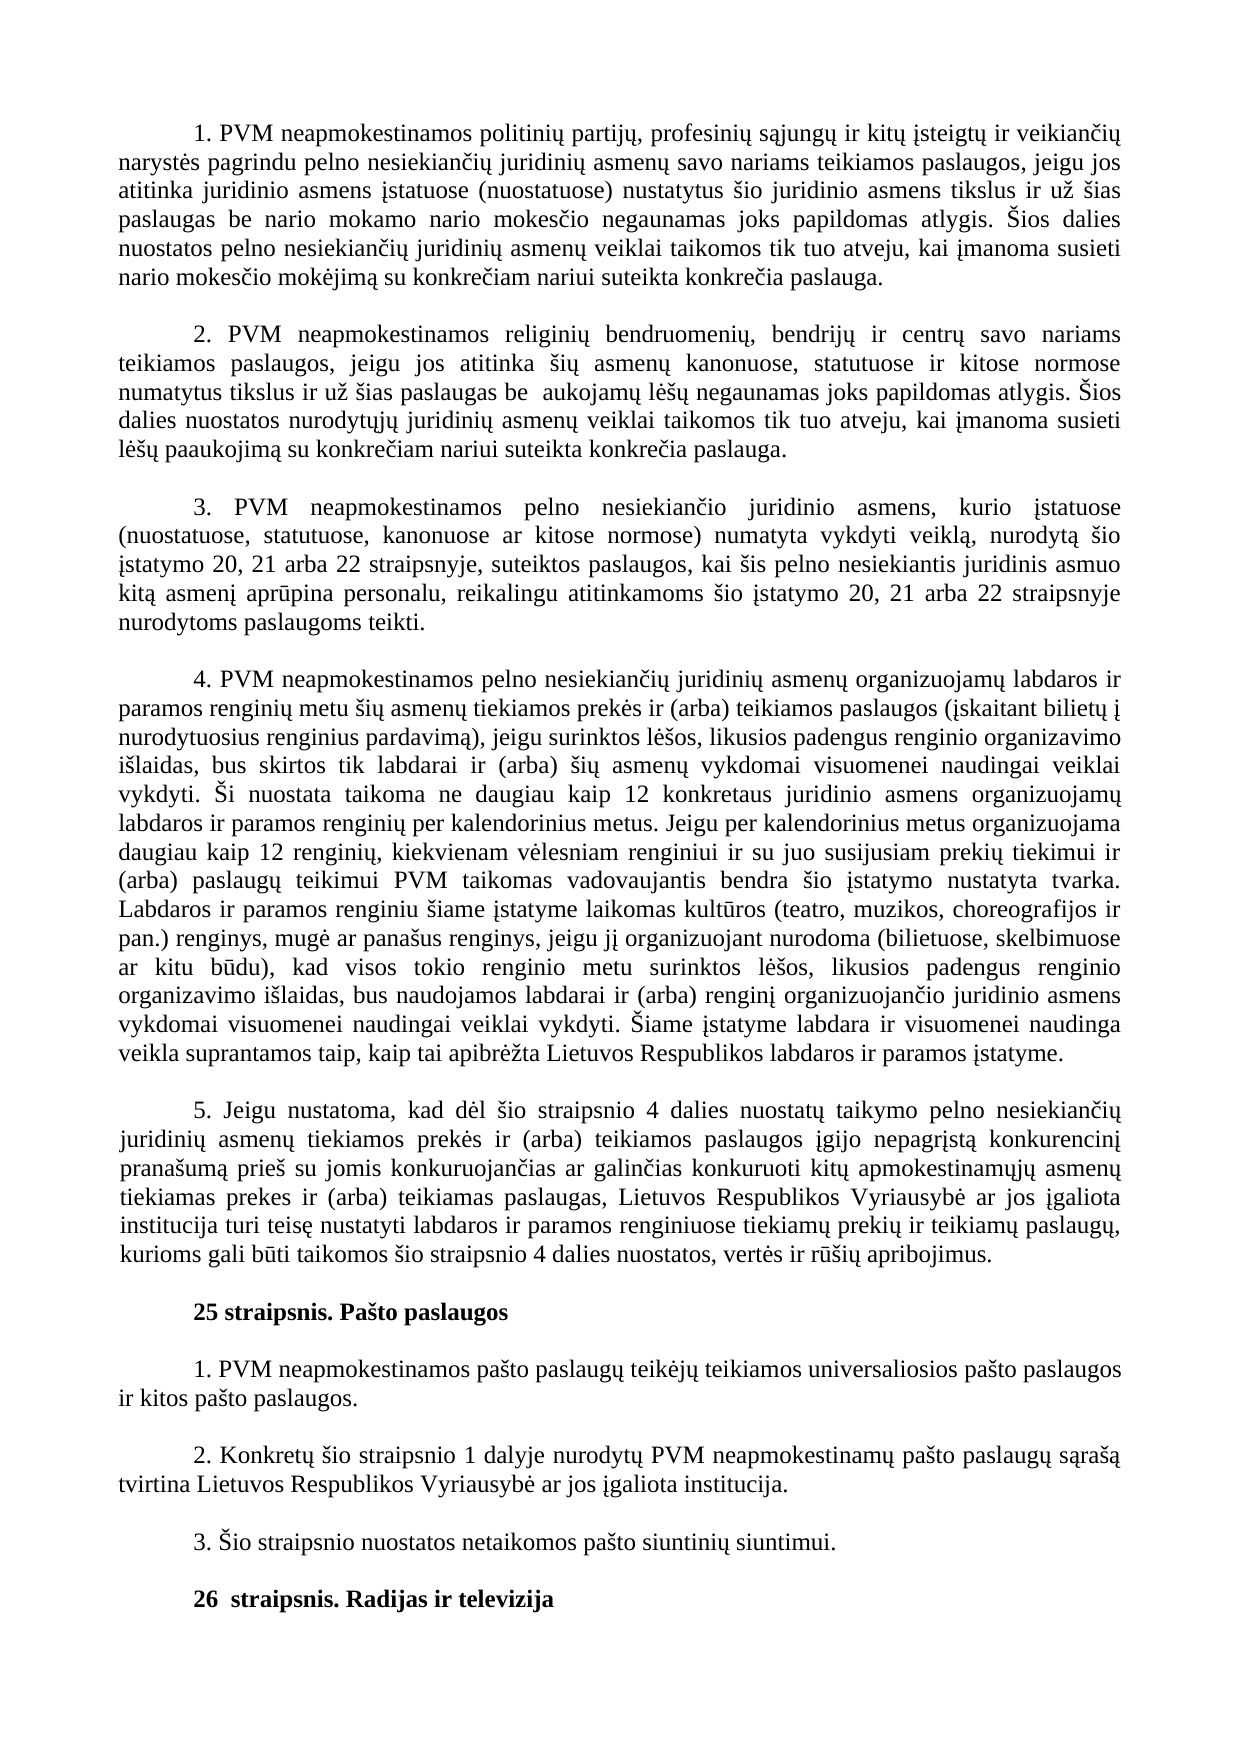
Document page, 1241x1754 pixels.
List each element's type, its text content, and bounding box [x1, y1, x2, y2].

text 2. Konkretų šio straipsnio 1 dalyje nurodytų PVM neapmokestinamų pašto paslaugų sąrašą tvirtina Lietuvos Respublikos Vyriausybė ar jos įgaliota institucija. [118, 1441, 1122, 1498]
text 1. PVM neapmokestinamos pašto paslaugų teikėjų teikiamos universaliosios pašto paslaugos ir kitos pašto paslaugos. [118, 1354, 1122, 1412]
text 5. Jeigu nustatoma, kad dėl šio straipsnio 4 dalies nuostatų taikymo pelno nesiekiančių juridinių asmenų tiekiamos prekės ir (arba) teikiamos paslaugos įgijo nepagrįstą konkurencinį pranašumą prieš su jomis konkuruojančias ar galinčias konkuruoti kitų apmokestinamųjų asmenų tiekiamas prekes ir (arba) teikiamas paslaugas, Lietuvos Respublikos Vyriausybė ar jos įgaliota institucija turi teisę nustatyti labdaros ir paramos renginiuose tiekiamų prekių ir teikiamų paslaugų, kurioms gali būti taikomos šio straipsnio 4 dalies nuostatos, vertės ir rūšių apribojimus. [119, 1096, 1122, 1268]
text 25 straipsnis. Pašto paslaugos [118, 1297, 1122, 1326]
text 26 straipsnis. Radijas ir televizija [118, 1584, 1122, 1613]
text 2. PVM neapmokestinamos religinių bendruomenių, bendrijų ir centrų savo nariams teikiamos paslaugos, jeigu jos atitinka šių asmenų kanonuose, statutuose ir kitose normose numatytus tikslus ir už šias paslaugas be aukojamų lėšų negaunamas joks papildomas atlygis. Šios dalies nuostatos nurodytųjų juridinių asmenų veiklai taikomos tik tuo atveju, kai įmanoma susieti lėšų paaukojimą su konkrečiam nariui suteikta konkrečia paslauga. [118, 319, 1122, 463]
text 4. PVM neapmokestinamos pelno nesiekiančių juridinių asmenų organizuojamų labdaros ir paramos renginių metu šių asmenų tiekiamos prekės ir (arba) teikiamos paslaugos (įskaitant bilietų į nurodytuosius renginius pardavimą), jeigu surinktos lėšos, likusios padengus renginio organizavimo išlaidas, bus skirtos tik labdarai ir (arba) šių asmenų vykdomai visuomenei naudingai veiklai vykdyti. Ši nuostata taikoma ne daugiau kaip 12 konkretaus juridinio asmens organizuojamų labdaros ir paramos renginių per kalendorinius metus. Jeigu per kalendorinius metus organizuojama daugiau kaip 12 renginių, kiekvienam vėlesniam renginiui ir su juo susijusiam prekių tiekimui ir (arba) paslaugų teikimui PVM taikomas vadovaujantis bendra šio įstatymo nustatyta tvarka. Labdaros ir paramos renginiu šiame įstatyme laikomas kultūros (teatro, muzikos, choreografijos ir pan.) renginys, mugė ar panašus renginys, jeigu jį organizuojant nurodoma (bilietuose, skelbimuose ar kitu būdu), kad visos tokio renginio metu surinktos lėšos, likusios padengus renginio organizavimo išlaidas, bus naudojamos labdarai ir (arba) renginį organizuojančio juridinio asmens vykdomai visuomenei naudingai veiklai vykdyti. Šiame įstatyme labdara ir visuomenei naudinga veikla suprantamos taip, kaip tai apibrėžta Lietuvos Respublikos labdaros ir paramos įstatyme. [118, 664, 1122, 1067]
text 3. PVM neapmokestinamos pelno nesiekiančio juridinio asmens, kurio įstatuose (nuostatuose, statutuose, kanonuose ar kitose normose) numatyta vykdyti veiklą, nurodytą šio įstatymo 20, 21 arba 22 straipsnyje, suteiktos paslaugos, kai šis pelno nesiekiantis juridinis asmuo kitą asmenį aprūpina personalu, reikalingu atitinkamoms šio įstatymo 20, 21 arba 22 straipsnyje nurodytoms paslaugoms teikti. [118, 492, 1122, 636]
text 1. PVM neapmokestinamos politinių partijų, profesinių sąjungų ir kitų įsteigtų ir veikiančių narystės pagrindu pelno nesiekiančių juridinių asmenų savo nariams teikiamos paslaugos, jeigu jos atitinka juridinio asmens įstatuose (nuostatuose) nustatytus šio juridinio asmens tikslus ir už šias paslaugas be nario mokamo nario mokesčio negaunamas joks papildomas atlygis. Šios dalies nuostatos pelno nesiekiančių juridinių asmenų veiklai taikomos tik tuo atveju, kai įmanoma susieti nario mokesčio mokėjimą su konkrečiam nariui suteikta konkrečia paslauga. [118, 118, 1122, 291]
text 3. Šio straipsnio nuostatos netaikomos pašto siuntinių siuntimui. [193, 1527, 1122, 1556]
